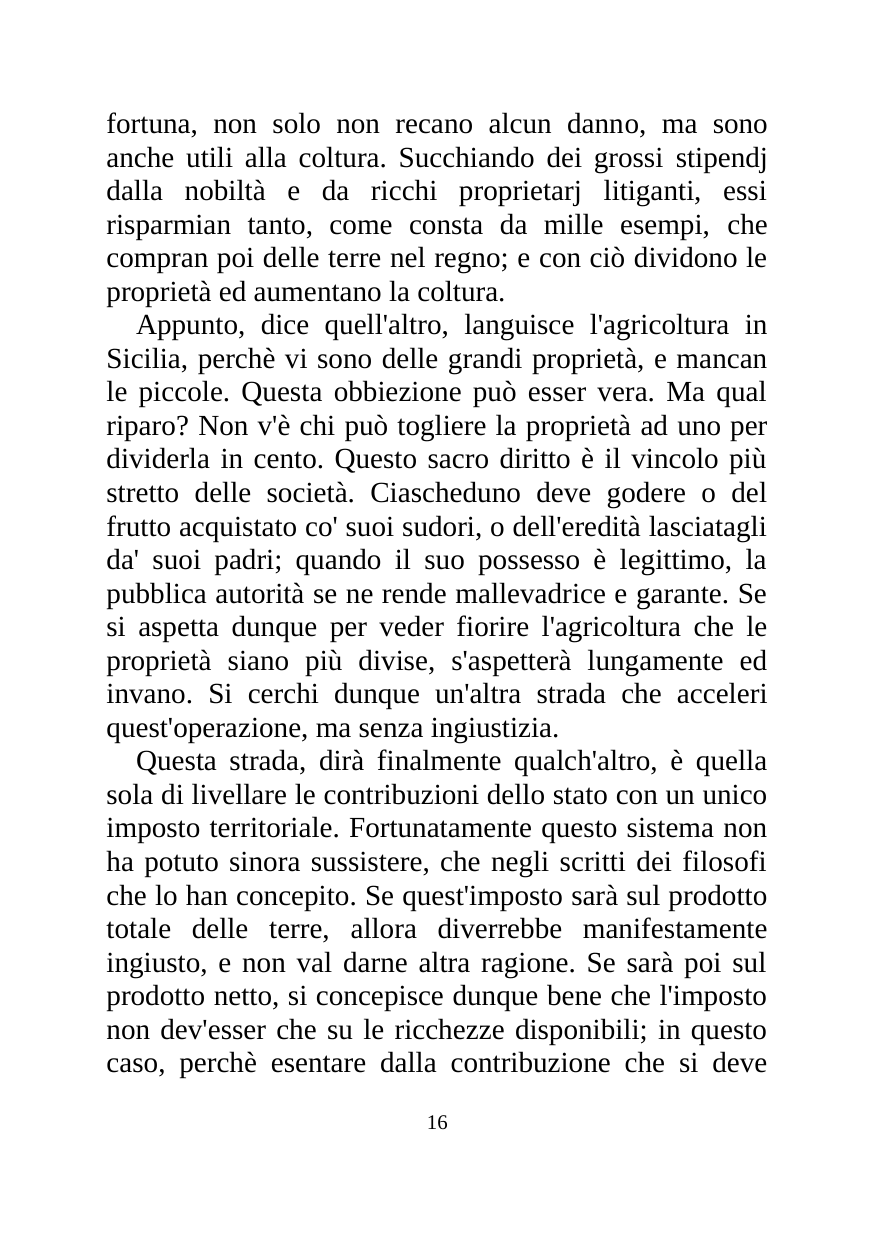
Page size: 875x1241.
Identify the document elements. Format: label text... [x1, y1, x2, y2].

text Questa strada, dirà finalmente qualch'altro, è quella sola di livellare le contribuzioni dello stato con un unico imposto territoriale. Fortunatamente questo sistema non ha potuto sinora sussistere, che negli scritti dei filosofi che lo han concepito. Se quest'imposto sarà sul prodotto totale delle terre, allora diverrebbe manifestamente ingiusto, e non val darne altra ragione. Se sarà poi sul prodotto netto, si concepisce dunque bene che l'imposto non dev'esser che su le ricchezze disponibili; in questo caso, perchè esentare dalla contribuzione che si deve [106, 743, 768, 1079]
text Appunto, dice quell'altro, languisce l'agricoltura in Sicilia, perchè vi sono delle grandi proprietà, e mancan le piccole. Questa obbiezione può esser vera. Ma qual riparo? Non v'è chi può togliere la proprietà ad uno per dividerla in cento. Questo sacro diritto è il vincolo più stretto delle società. Ciascheduno deve godere o del frutto acquistato co' suoi sudori, o dell'eredità lasciatagli da' suoi padri; quando il suo possesso è legittimo, la pubblica autorità se ne rende mallevadrice e garante. Se si aspetta dunque per veder fiorire l'agricoltura che le proprietà siano più divise, s'aspetterà lungamente ed invano. Si cerchi dunque un'altra strada che acceleri quest'operazione, ma senza ingiustizia. [106, 307, 768, 743]
text fortuna, non solo non recano alcun danno, ma sono anche utili alla coltura. Succhiando dei grossi stipendj dalla nobiltà e da ricchi proprietarj litiganti, essi risparmian tanto, come consta da mille esempi, che compran poi delle terre nel regno; e con ciò dividono le proprietà ed aumentano la coltura. [106, 106, 768, 307]
